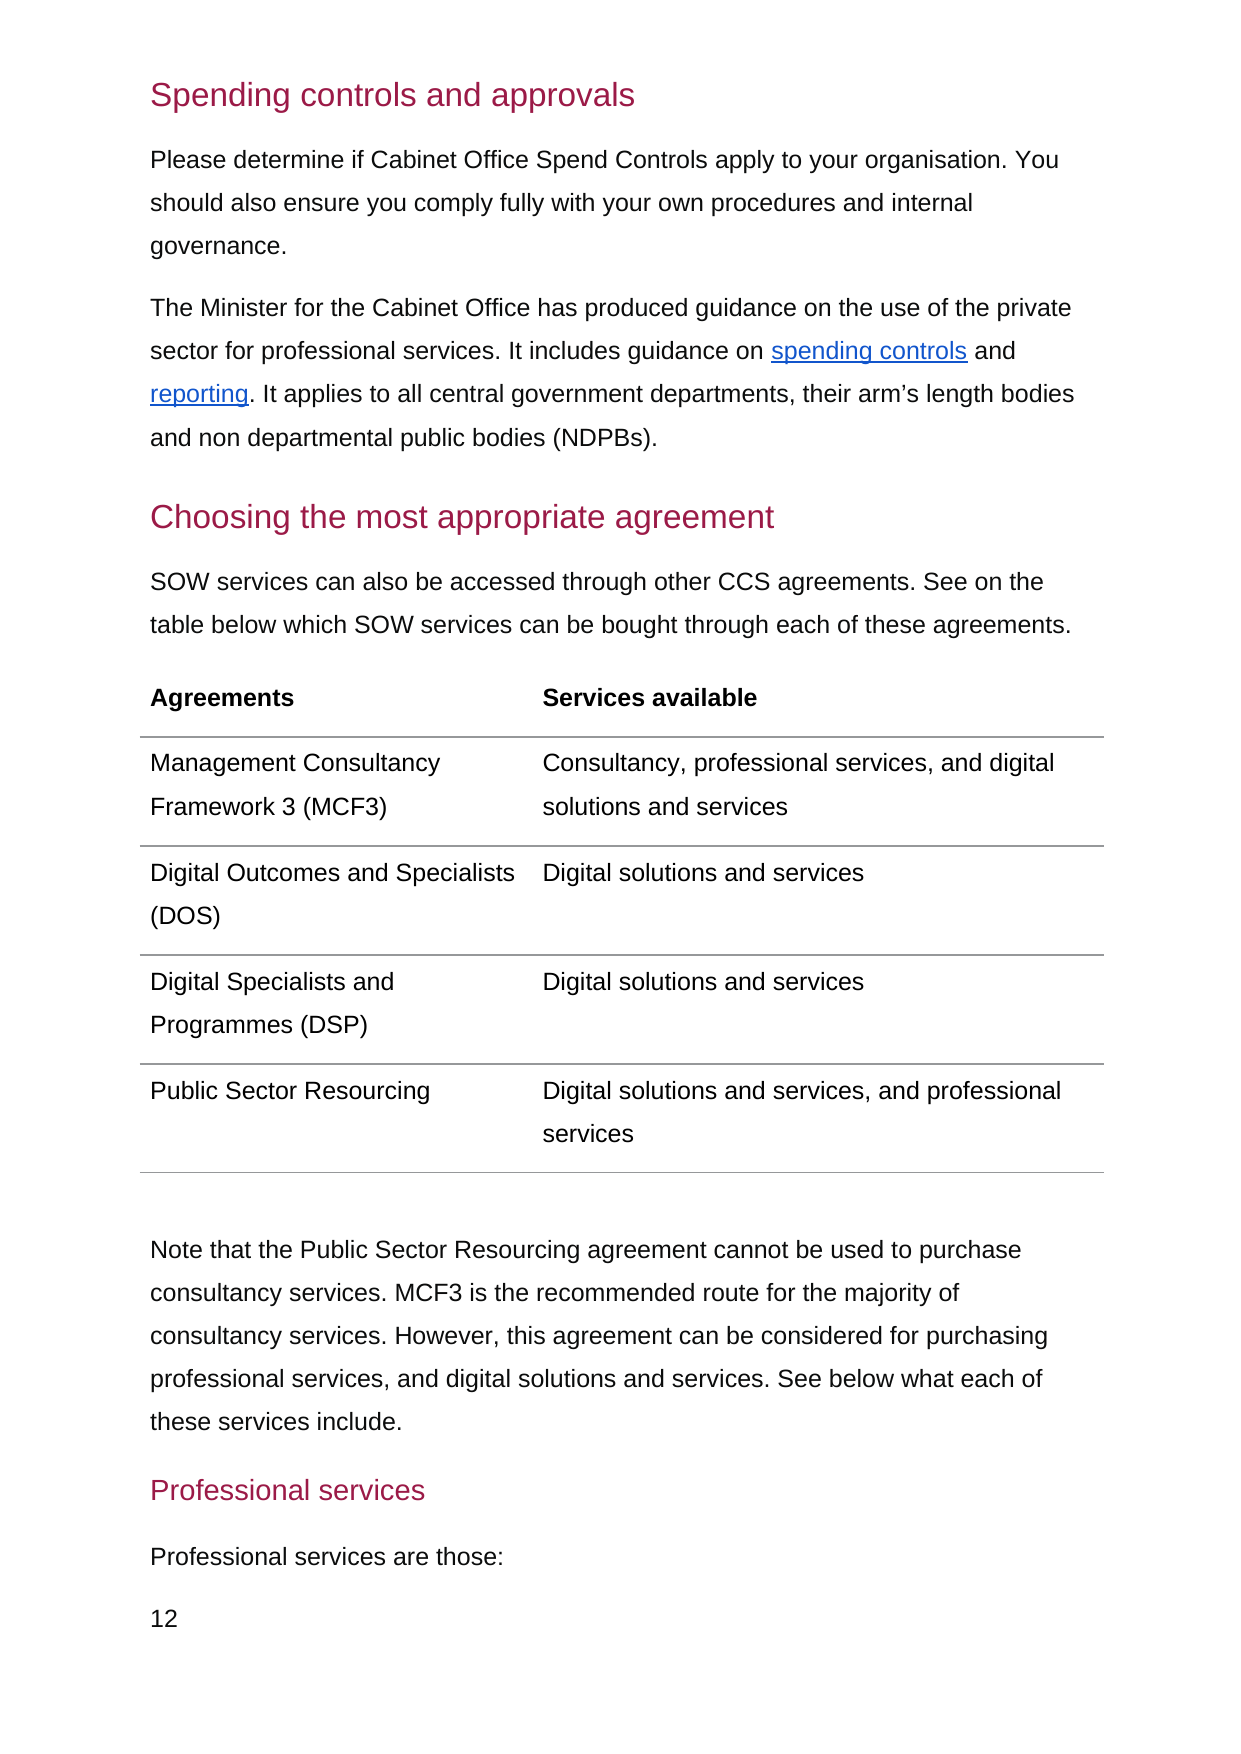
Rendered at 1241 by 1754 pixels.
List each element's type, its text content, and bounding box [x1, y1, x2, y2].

text Professional services are those: [150, 1542, 1090, 1571]
table_header Agreements [140, 672, 532, 736]
text The Minister for the Cabinet Office has produced guidance on the use of the private sector for professional services. It includes guidance on spending controls and reporting. It applies to all central government departments, their arm’s length bodies and non departmental public bodies (NDPBs). [150, 293, 1090, 451]
subtitle Choosing the most appropriate agreement [150, 497, 1090, 535]
table_cell Digital solutions and services [532, 847, 1104, 954]
text Note that the Public Sector Resourcing agreement cannot be used to purchase consultancy services. MCF3 is the recommended route for the majority of consultancy services. However, this agreement can be considered for purchasing professional services, and digital solutions and services. See below what each of these services include. [150, 1234, 1090, 1436]
table_cell Public Sector Resourcing [140, 1065, 532, 1172]
table_header Services available [532, 672, 1104, 736]
table_cell Consultancy, professional services, and digital solutions and services [532, 738, 1104, 845]
text SOW services can also be accessed through other CCS agreements. See on the table below which SOW services can be bought through each of these agreements. [150, 567, 1090, 639]
subtitle Spending controls and approvals [150, 75, 1090, 113]
text Please determine if Cabinet Office Spend Controls apply to your organisation. You should also ensure you comply fully with your own procedures and internal governance. [150, 145, 1090, 260]
table_cell Management Consultancy Framework 3 (MCF3) [140, 738, 532, 845]
table_cell Digital solutions and services, and professional services [532, 1065, 1104, 1172]
subtitle Professional services [150, 1473, 1090, 1507]
table_cell Digital Outcomes and Specialists (DOS) [140, 847, 532, 954]
table_cell Digital solutions and services [532, 956, 1104, 1063]
table_cell Digital Specialists and Programmes (DSP) [140, 956, 532, 1063]
